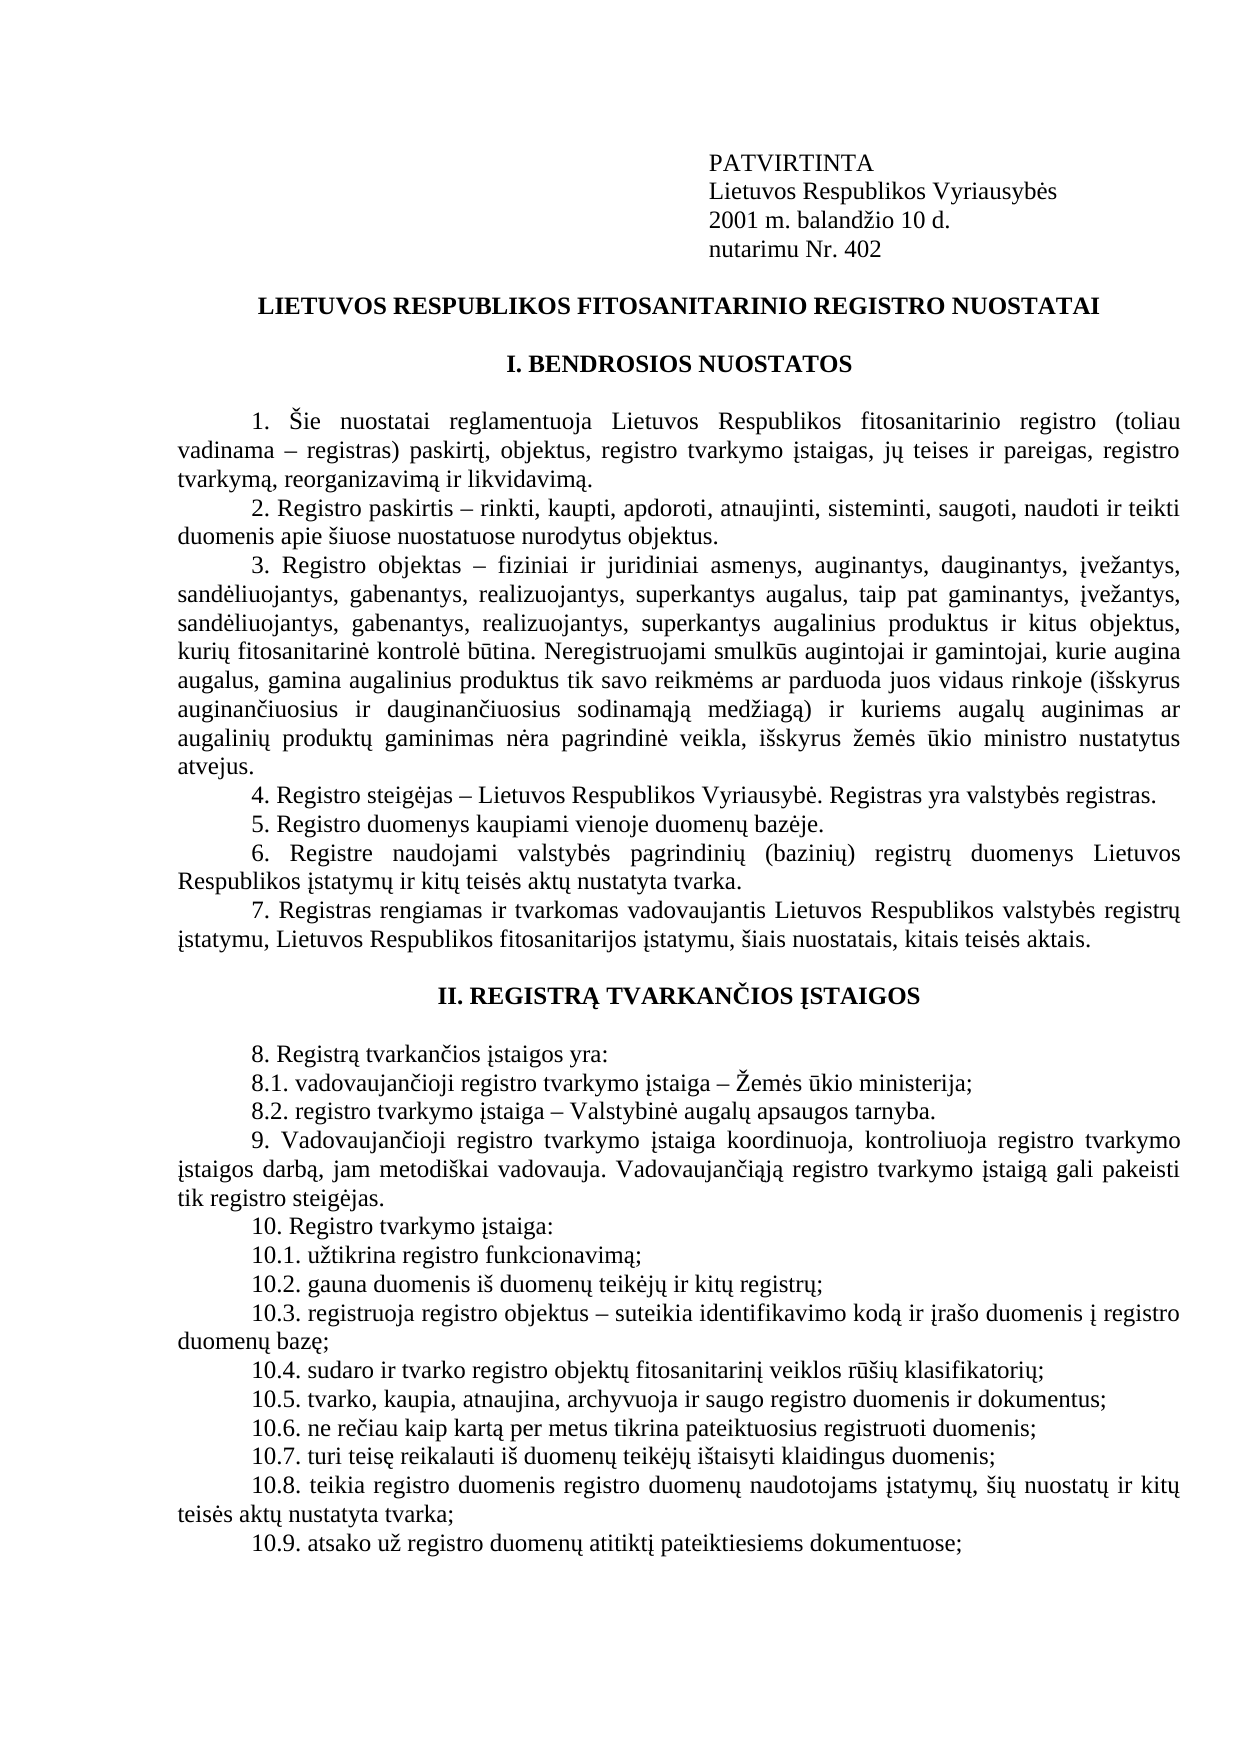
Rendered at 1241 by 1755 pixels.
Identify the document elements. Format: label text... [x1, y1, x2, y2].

text II. REGISTRĄ TVARKANČIOS ĮSTAIGOS [177, 981, 1181, 1010]
text 10.7. turi teisę reikalauti iš duomenų teikėjų ištaisyti klaidingus duomenis; [177, 1441, 1181, 1470]
text 10. Registro tvarkymo įstaiga: [177, 1211, 1181, 1240]
text Lietuvos Respublikos Vyriausybės [177, 176, 1181, 205]
text 8.2. registro tvarkymo įstaiga – Valstybinė augalų apsaugos tarnyba. [177, 1096, 1181, 1125]
text 10.8. teikia registro duomenis registro duomenų naudotojams įstatymų, šių nuostatų ir kitų teisės aktų nustatyta tvarka; [177, 1470, 1181, 1528]
text 5. Registro duomenys kaupiami vienoje duomenų bazėje. [177, 809, 1181, 838]
text 3. Registro objektas – fiziniai ir juridiniai asmenys, auginantys, dauginantys, įvežantys, sandėliuojantys, gabenantys, realizuojantys, superkantys augalus, taip pat gaminantys, įvežantys, sandėliuojantys, gabenantys, realizuojantys, superkantys augalinius produktus ir kitus objektus, kurių fitosanitarinė kontrolė būtina. Neregistruojami smulkūs augintojai ir gamintojai, kurie augina augalus, gamina augalinius produktus tik savo reikmėms ar parduoda juos vidaus rinkoje (išskyrus auginančiuosius ir dauginančiuosius sodinamąją medžiagą) ir kuriems augalų auginimas ar augalinių produktų gaminimas nėra pagrindinė veikla, išskyrus žemės ūkio ministro nustatytus atvejus. [177, 550, 1181, 780]
text 10.9. atsako už registro duomenų atitiktį pateiktiesiems dokumentuose; [177, 1528, 1181, 1556]
text 10.1. užtikrina registro funkcionavimą; [177, 1240, 1181, 1269]
text nutarimu Nr. 402 [177, 234, 1181, 263]
subtitle I. BENDROSIOS NUOSTATOS [177, 349, 1181, 378]
text 10.3. registruoja registro objektus – suteikia identifikavimo kodą ir įrašo duomenis į registro duomenų bazę; [177, 1298, 1181, 1355]
text 6. Registre naudojami valstybės pagrindinių (bazinių) registrų duomenys Lietuvos Respublikos įstatymų ir kitų teisės aktų nustatyta tvarka. [177, 838, 1181, 895]
text Patvirtinta [177, 148, 1181, 176]
text 7. Registras rengiamas ir tvarkomas vadovaujantis Lietuvos Respublikos valstybės registrų įstatymu, Lietuvos Respublikos fitosanitarijos įstatymu, šiais nuostatais, kitais teisės aktais. [177, 895, 1181, 953]
text 10.2. gauna duomenis iš duomenų teikėjų ir kitų registrų; [177, 1269, 1181, 1298]
text 10.6. ne rečiau kaip kartą per metus tikrina pateiktuosius registruoti duomenis; [177, 1413, 1181, 1441]
text 9. Vadovaujančioji registro tvarkymo įstaiga koordinuoja, kontroliuoja registro tvarkymo įstaigos darbą, jam metodiškai vadovauja. Vadovaujančiąją registro tvarkymo įstaigą gali pakeisti tik registro steigėjas. [177, 1125, 1181, 1211]
text LIETUVOS RESPUBLIKOS FITOSANITARINIO REGISTRO NUOSTATAI [177, 291, 1181, 320]
text 2. Registro paskirtis – rinkti, kaupti, apdoroti, atnaujinti, sisteminti, saugoti, naudoti ir teikti duomenis apie šiuose nuostatuose nurodytus objektus. [177, 493, 1181, 550]
text 8. Registrą tvarkančios įstaigos yra: [177, 1039, 1181, 1068]
text 1. Šie nuostatai reglamentuoja Lietuvos Respublikos fitosanitarinio registro (toliau vadinama – registras) paskirtį, objektus, registro tvarkymo įstaigas, jų teises ir pareigas, registro tvarkymą, reorganizavimą ir likvidavimą. [177, 406, 1181, 493]
text 4. Registro steigėjas – Lietuvos Respublikos Vyriausybė. Registras yra valstybės registras. [177, 780, 1181, 809]
text 8.1. vadovaujančioji registro tvarkymo įstaiga – Žemės ūkio ministerija; [177, 1068, 1181, 1096]
text 2001 m. balandžio 10 d. [177, 205, 1181, 234]
text 10.5. tvarko, kaupia, atnaujina, archyvuoja ir saugo registro duomenis ir dokumentus; [177, 1384, 1181, 1413]
text 10.4. sudaro ir tvarko registro objektų fitosanitarinį veiklos rūšių klasifikatorių; [177, 1355, 1181, 1384]
